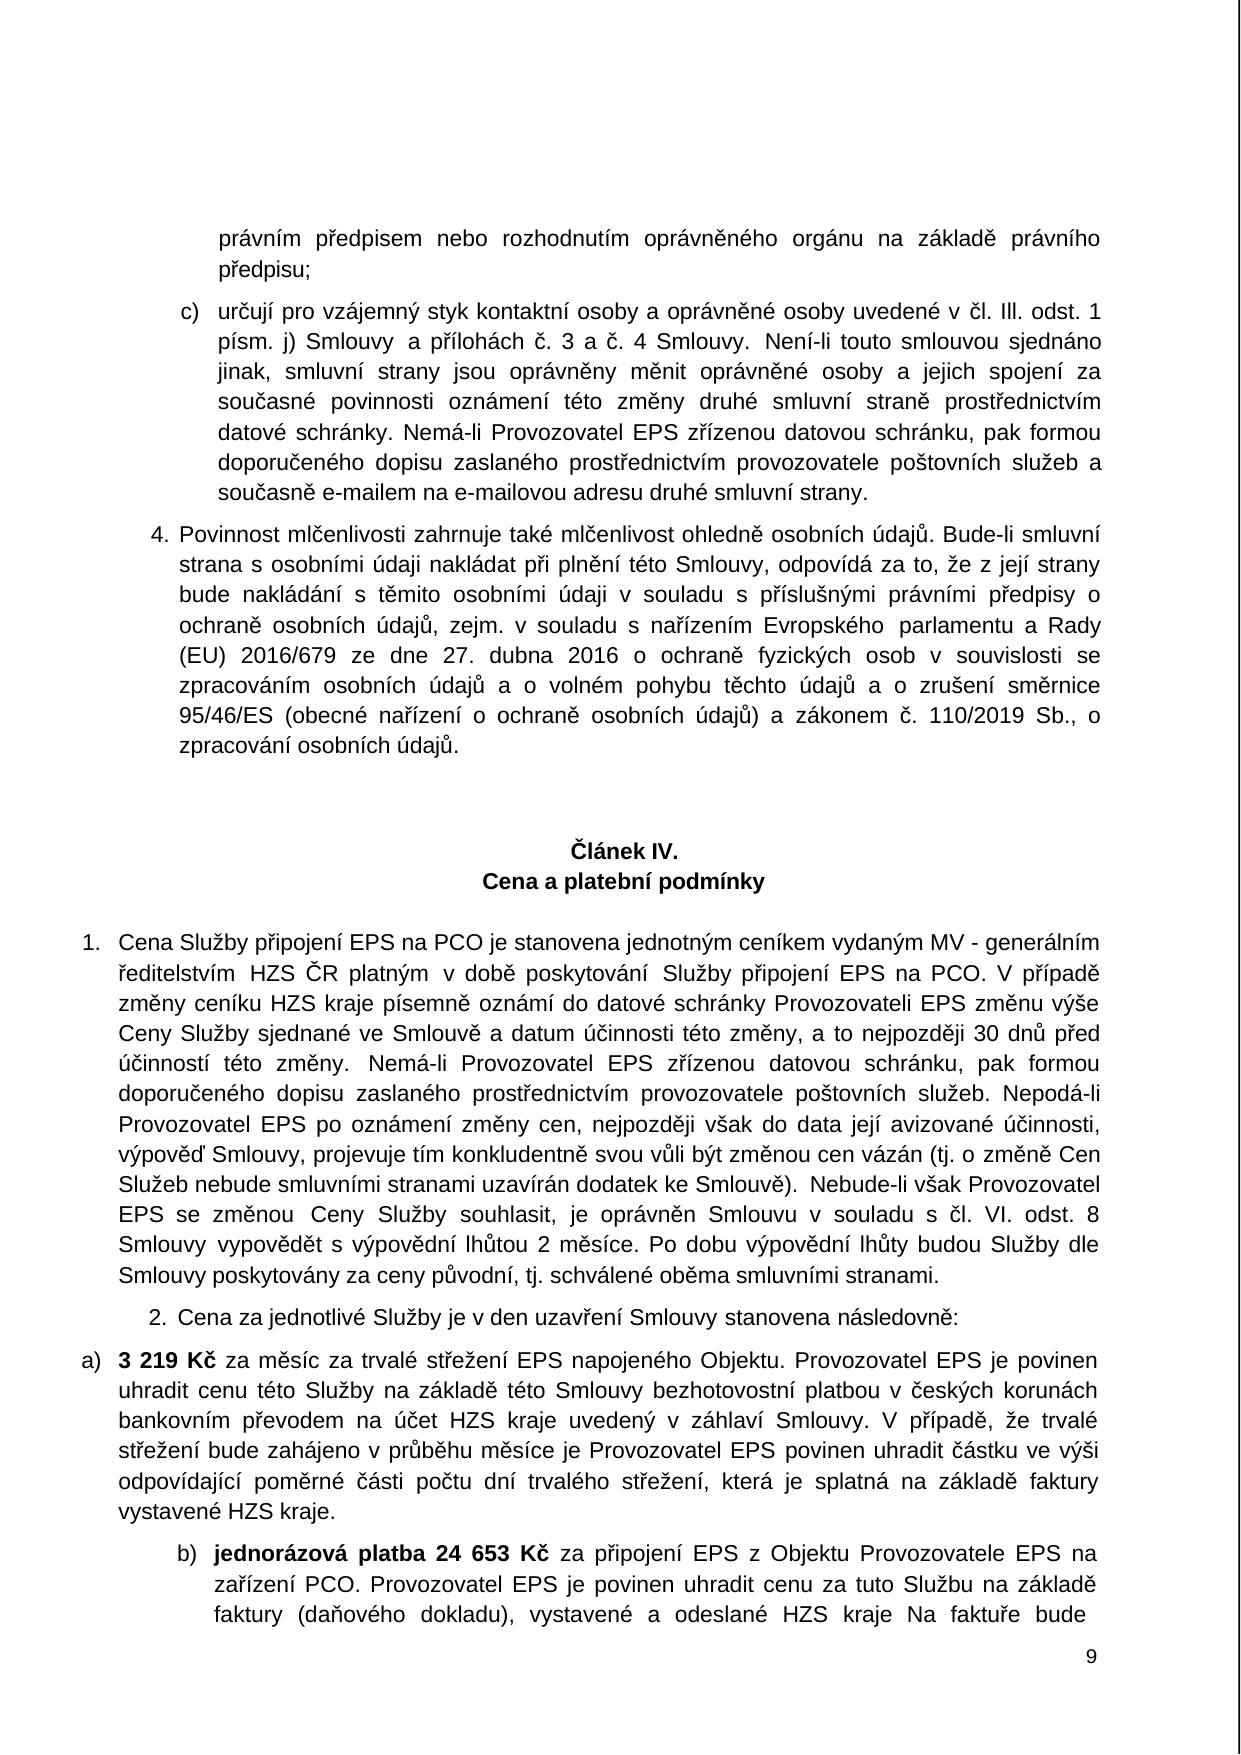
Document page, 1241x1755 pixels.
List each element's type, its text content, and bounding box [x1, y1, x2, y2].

text Cena a platební podmínky [118, 868, 1129, 894]
list jednorázová platba 24 653 Kč za připojení EPS z Objektu Provozovatele EPS na zařízení PCO. Provozovatel EPS je povinen uhradit cenu za tuto Službu na základě faktury (daňového dokladu), vystavené a odeslané HZS kraje Na faktuře bude [177, 1540, 1098, 1627]
text Článek IV. [118, 838, 1131, 864]
list Povinnost mlčenlivosti zahrnuje také mlčenlivost ohledně osobních údajů. Bude-li smluvní strana s osobními údaji nakládat při plnění této Smlouvy, odpovídá za to, že z její strany bude nakládání s těmito osobními údaji v souladu s příslušnými právními předpisy o ochraně osobních údajů, zejm. v souladu s nařízením Evropského parlamentu a Rady (EU) 2016/679 ze dne 27. dubna 2016 o ochraně fyzických osob v souvislosti se zpracováním osobních údajů a o volném pohybu těchto údajů a o zrušení směrnice 95/46/ES (obecné nařízení o ochraně osobních údajů) a zákonem č. 110/2019 Sb., o zpracování osobních údajů. [151, 521, 1101, 759]
list Cena Služby připojení EPS na PCO je stanovena jednotným ceníkem vydaným MV - generálním ředitelstvím HZS ČR platným v době poskytování Služby připojení EPS na PCO. V případě změny ceníku HZS kraje písemně oznámí do datové schránky Provozovateli EPS změnu výše Ceny Služby sjednané ve Smlouvě a datum účinnosti této změny, a to nejpozději 30 dnů před účinností této změny. Nemá-li Provozovatel EPS zřízenou datovou schránku, pak formou doporučeného dopisu zaslaného prostřednictvím provozovatele poštovních služeb. Nepodá-li Provozovatel EPS po oznámení změny cen, nejpozději však do data její avizované účinnosti, výpověď Smlouvy, projevuje tím konkludentně svou vůli být změnou cen vázán (tj. o změně Cen Služeb nebude smluvními stranami uzavírán dodatek ke Smlouvě). Nebude-li však Provozovatel EPS se změnou Ceny Služby souhlasit, je oprávněn Smlouvu v souladu s čl. VI. odst. 8 Smlouvy vypovědět s výpovědní lhůtou 2 měsíce. Po dobu výpovědní lhůty budou Služby dle Smlouvy poskytovány za ceny původní, tj. schválené oběma smluvními stranami. [82, 929, 1101, 1288]
list Cena za jednotlivé Služby je v den uzavření Smlouvy stanovena následovně: [148, 1303, 1137, 1330]
text právním předpisem nebo rozhodnutím oprávněného orgánu na základě právního předpisu; [218, 225, 1100, 282]
list určují pro vzájemný styk kontaktní osoby a oprávněné osoby uvedené v čl. Ill. odst. 1 písm. j) Smlouvy a přílohách č. 3 a č. 4 Smlouvy. Není-li touto smlouvou sjednáno jinak, smluvní strany jsou oprávněny měnit oprávněné osoby a jejich spojení za současné povinnosti oznámení této změny druhé smluvní straně prostřednictvím datové schránky. Nemá-li Provozovatel EPS zřízenou datovou schránku, pak formou doporučeného dopisu zaslaného prostřednictvím provozovatele poštovních služeb a současně e-mailem na e-mailovou adresu druhé smluvní strany. [180, 298, 1102, 505]
list 3 219 Kč za měsíc za trvalé střežení EPS napojeného Objektu. Provozovatel EPS je povinen uhradit cenu této Služby na základě této Smlouvy bezhotovostní platbou v českých korunách bankovním převodem na účet HZS kraje uvedený v záhlaví Smlouvy. V případě, že trvalé střežení bude zahájeno v průběhu měsíce je Provozovatel EPS povinen uhradit částku ve výši odpovídající poměrné části počtu dní trvalého střežení, která je splatná na základě faktury vystavené HZS kraje. [81, 1347, 1099, 1524]
